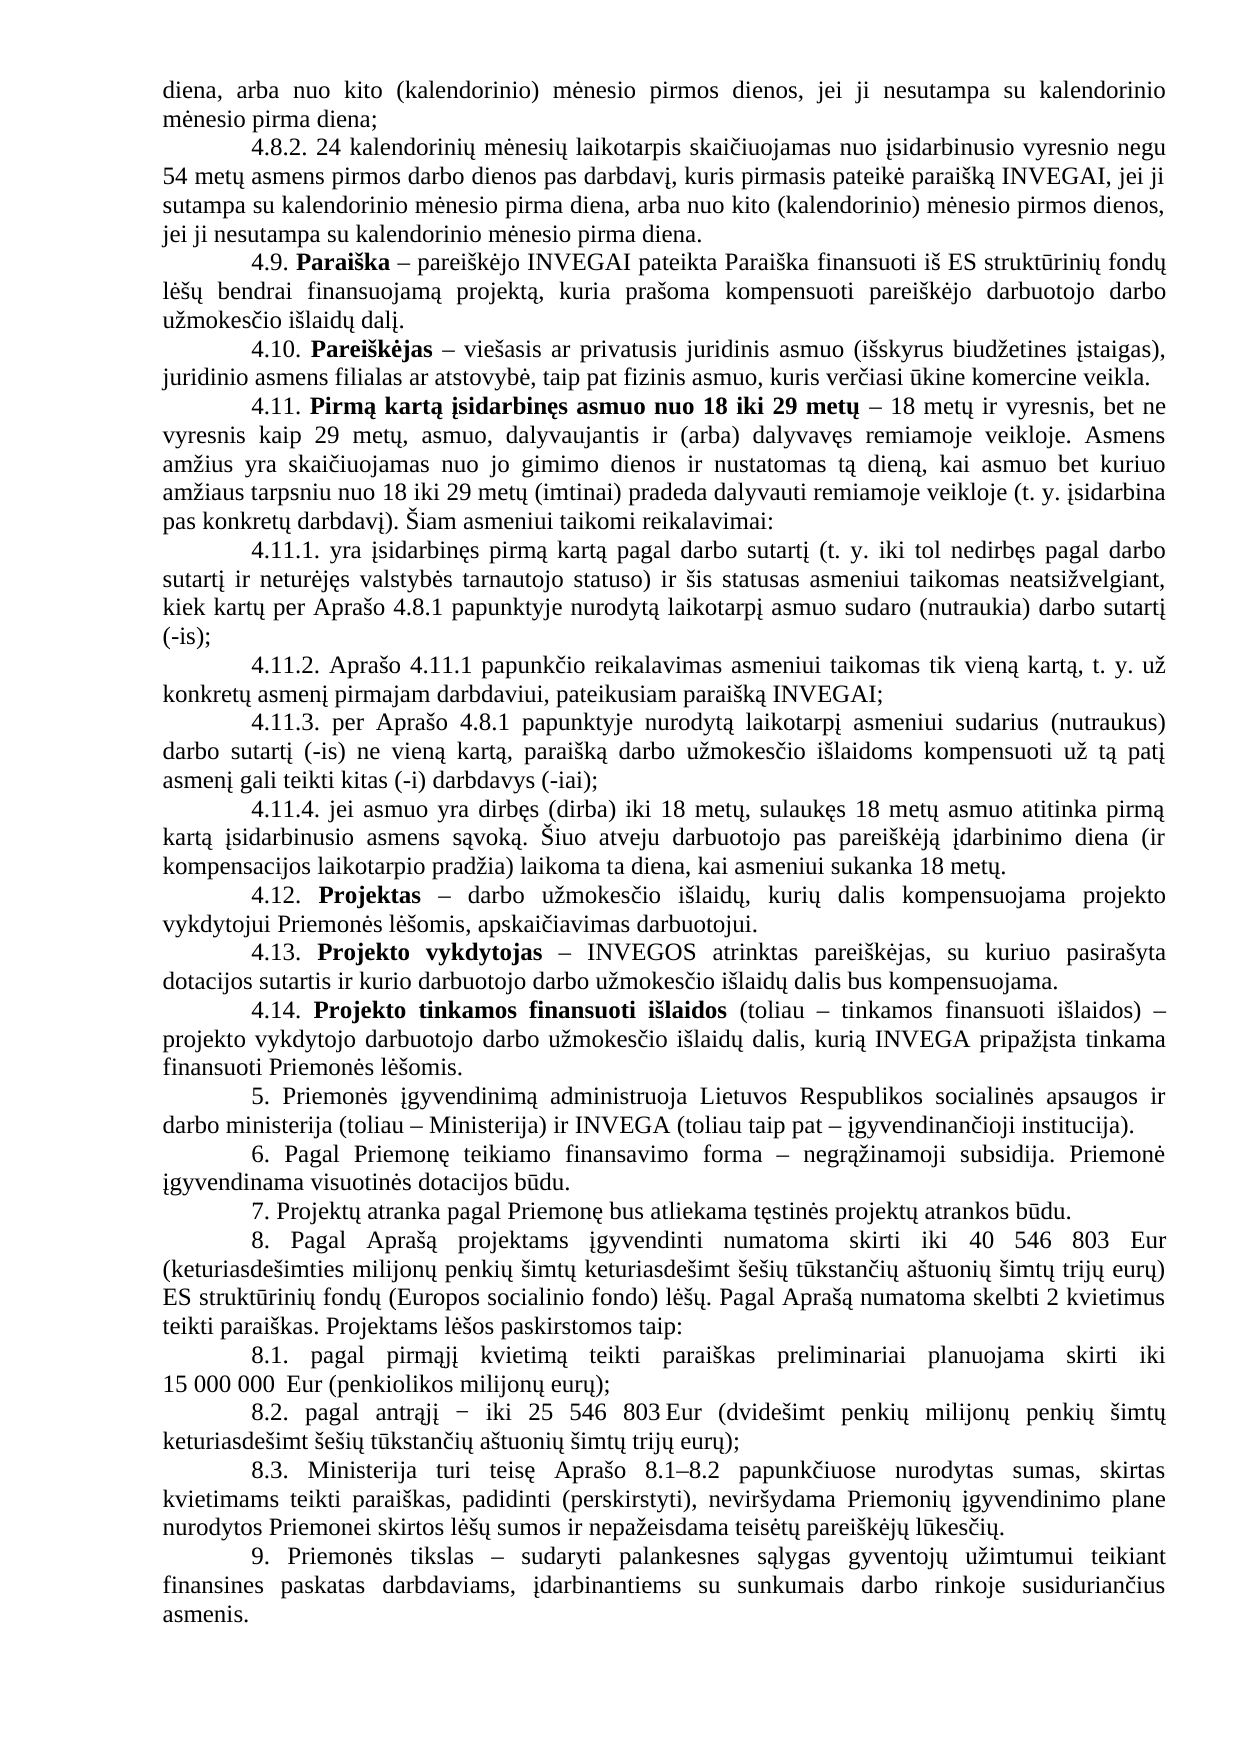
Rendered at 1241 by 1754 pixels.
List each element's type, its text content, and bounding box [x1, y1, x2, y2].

text 4.11.3. per Aprašo 4.8.1 papunktyje nurodytą laikotarpį asmeniui sudarius (nutraukus) darbo sutartį (-is) ne vieną kartą, paraišką darbo užmokesčio išlaidoms kompensuoti už tą patį asmenį gali teikti kitas (-i) darbdavys (-iai); [162, 707, 1167, 794]
text 4.8.2. 24 kalendorinių mėnesių laikotarpis skaičiuojamas nuo įsidarbinusio vyresnio negu 54 metų asmens pirmos darbo dienos pas darbdavį, kuris pirmasis pateikė paraišką INVEGAI, jei ji sutampa su kalendorinio mėnesio pirma diena, arba nuo kito (kalendorinio) mėnesio pirmos dienos, jei ji nesutampa su kalendorinio mėnesio pirma diena. [162, 132, 1167, 247]
text 9. Priemonės tikslas – sudaryti palankesnes sąlygas gyventojų užimtumui teikiant finansines paskatas darbdaviams, įdarbinantiems su sunkumais darbo rinkoje susiduriančius asmenis. [162, 1541, 1167, 1627]
text 7. Projektų atranka pagal Priemonę bus atliekama tęstinės projektų atrankos būdu. [162, 1196, 1167, 1225]
text 8.2. pagal antrąjį − iki 25 546 803 Eur (dvidešimt penkių milijonų penkių šimtų keturiasdešimt šešių tūkstančių aštuonių šimtų trijų eurų); [162, 1397, 1167, 1455]
text diena, arba nuo kito (kalendorinio) mėnesio pirmos dienos, jei ji nesutampa su kalendorinio mėnesio pirma diena; [162, 75, 1167, 132]
text 4.14. Projekto tinkamos finansuoti išlaidos (toliau – tinkamos finansuoti išlaidos) – projekto vykdytojo darbuotojo darbo užmokesčio išlaidų dalis, kurią INVEGA pripažįsta tinkama finansuoti Priemonės lėšomis. [162, 995, 1167, 1081]
text 4.10. Pareiškėjas – viešasis ar privatusis juridinis asmuo (išskyrus biudžetines įstaigas), juridinio asmens filialas ar atstovybė, taip pat fizinis asmuo, kuris verčiasi ūkine komercine veikla. [162, 334, 1167, 391]
text 8.1. pagal pirmąjį kvietimą teikti paraiškas preliminariai planuojama skirti iki 15 000 000 Eur (penkiolikos milijonų eurų); [162, 1340, 1167, 1397]
text 5. Priemonės įgyvendinimą administruoja Lietuvos Respublikos socialinės apsaugos ir darbo ministerija (toliau – Ministerija) ir INVEGA (toliau taip pat – įgyvendinančioji institucija). [162, 1081, 1167, 1139]
text 6. Pagal Priemonę teikiamo finansavimo forma – negrąžinamoji subsidija. Priemonė įgyvendinama visuotinės dotacijos būdu. [162, 1139, 1167, 1196]
text 4.11.4. jei asmuo yra dirbęs (dirba) iki 18 metų, sulaukęs 18 metų asmuo atitinka pirmą kartą įsidarbinusio asmens sąvoką. Šiuo atveju darbuotojo pas pareiškėją įdarbinimo diena (ir kompensacijos laikotarpio pradžia) laikoma ta diena, kai asmeniui sukanka 18 metų. [162, 794, 1167, 880]
text 8.3. Ministerija turi teisę Aprašo 8.1–8.2 papunkčiuose nurodytas sumas, skirtas kvietimams teikti paraiškas, padidinti (perskirstyti), neviršydama Priemonių įgyvendinimo plane nurodytos Priemonei skirtos lėšų sumos ir nepažeisdama teisėtų pareiškėjų lūkesčių. [162, 1455, 1167, 1541]
text 4.9. Paraiška – pareiškėjo INVEGAI pateikta Paraiška finansuoti iš ES struktūrinių fondų lėšų bendrai finansuojamą projektą, kuria prašoma kompensuoti pareiškėjo darbuotojo darbo užmokesčio išlaidų dalį. [162, 247, 1167, 334]
text 4.11. Pirmą kartą įsidarbinęs asmuo nuo 18 iki 29 metų – 18 metų ir vyresnis, bet ne vyresnis kaip 29 metų, asmuo, dalyvaujantis ir (arba) dalyvavęs remiamoje veikloje. Asmens amžius yra skaičiuojamas nuo jo gimimo dienos ir nustatomas tą dieną, kai asmuo bet kuriuo amžiaus tarpsniu nuo 18 iki 29 metų (imtinai) pradeda dalyvauti remiamoje veikloje (t. y. įsidarbina pas konkretų darbdavį). Šiam asmeniui taikomi reikalavimai: [162, 391, 1167, 535]
text 4.13. Projekto vykdytojas – INVEGOS atrinktas pareiškėjas, su kuriuo pasirašyta dotacijos sutartis ir kurio darbuotojo darbo užmokesčio išlaidų dalis bus kompensuojama. [162, 937, 1167, 995]
text 4.12. Projektas – darbo užmokesčio išlaidų, kurių dalis kompensuojama projekto vykdytojui Priemonės lėšomis, apskaičiavimas darbuotojui. [162, 880, 1167, 937]
text 8. Pagal Aprašą projektams įgyvendinti numatoma skirti iki 40 546 803 Eur (keturiasdešimties milijonų penkių šimtų keturiasdešimt šešių tūkstančių aštuonių šimtų trijų eurų) ES struktūrinių fondų (Europos socialinio fondo) lėšų. Pagal Aprašą numatoma skelbti 2 kvietimus teikti paraiškas. Projektams lėšos paskirstomos taip: [162, 1225, 1167, 1340]
text 4.11.2. Aprašo 4.11.1 papunkčio reikalavimas asmeniui taikomas tik vieną kartą, t. y. už konkretų asmenį pirmajam darbdaviui, pateikusiam paraišką INVEGAI; [162, 650, 1167, 707]
text 4.11.1. yra įsidarbinęs pirmą kartą pagal darbo sutartį (t. y. iki tol nedirbęs pagal darbo sutartį ir neturėjęs valstybės tarnautojo statuso) ir šis statusas asmeniui taikomas neatsižvelgiant, kiek kartų per Aprašo 4.8.1 papunktyje nurodytą laikotarpį asmuo sudaro (nutraukia) darbo sutartį (-is); [162, 535, 1167, 650]
